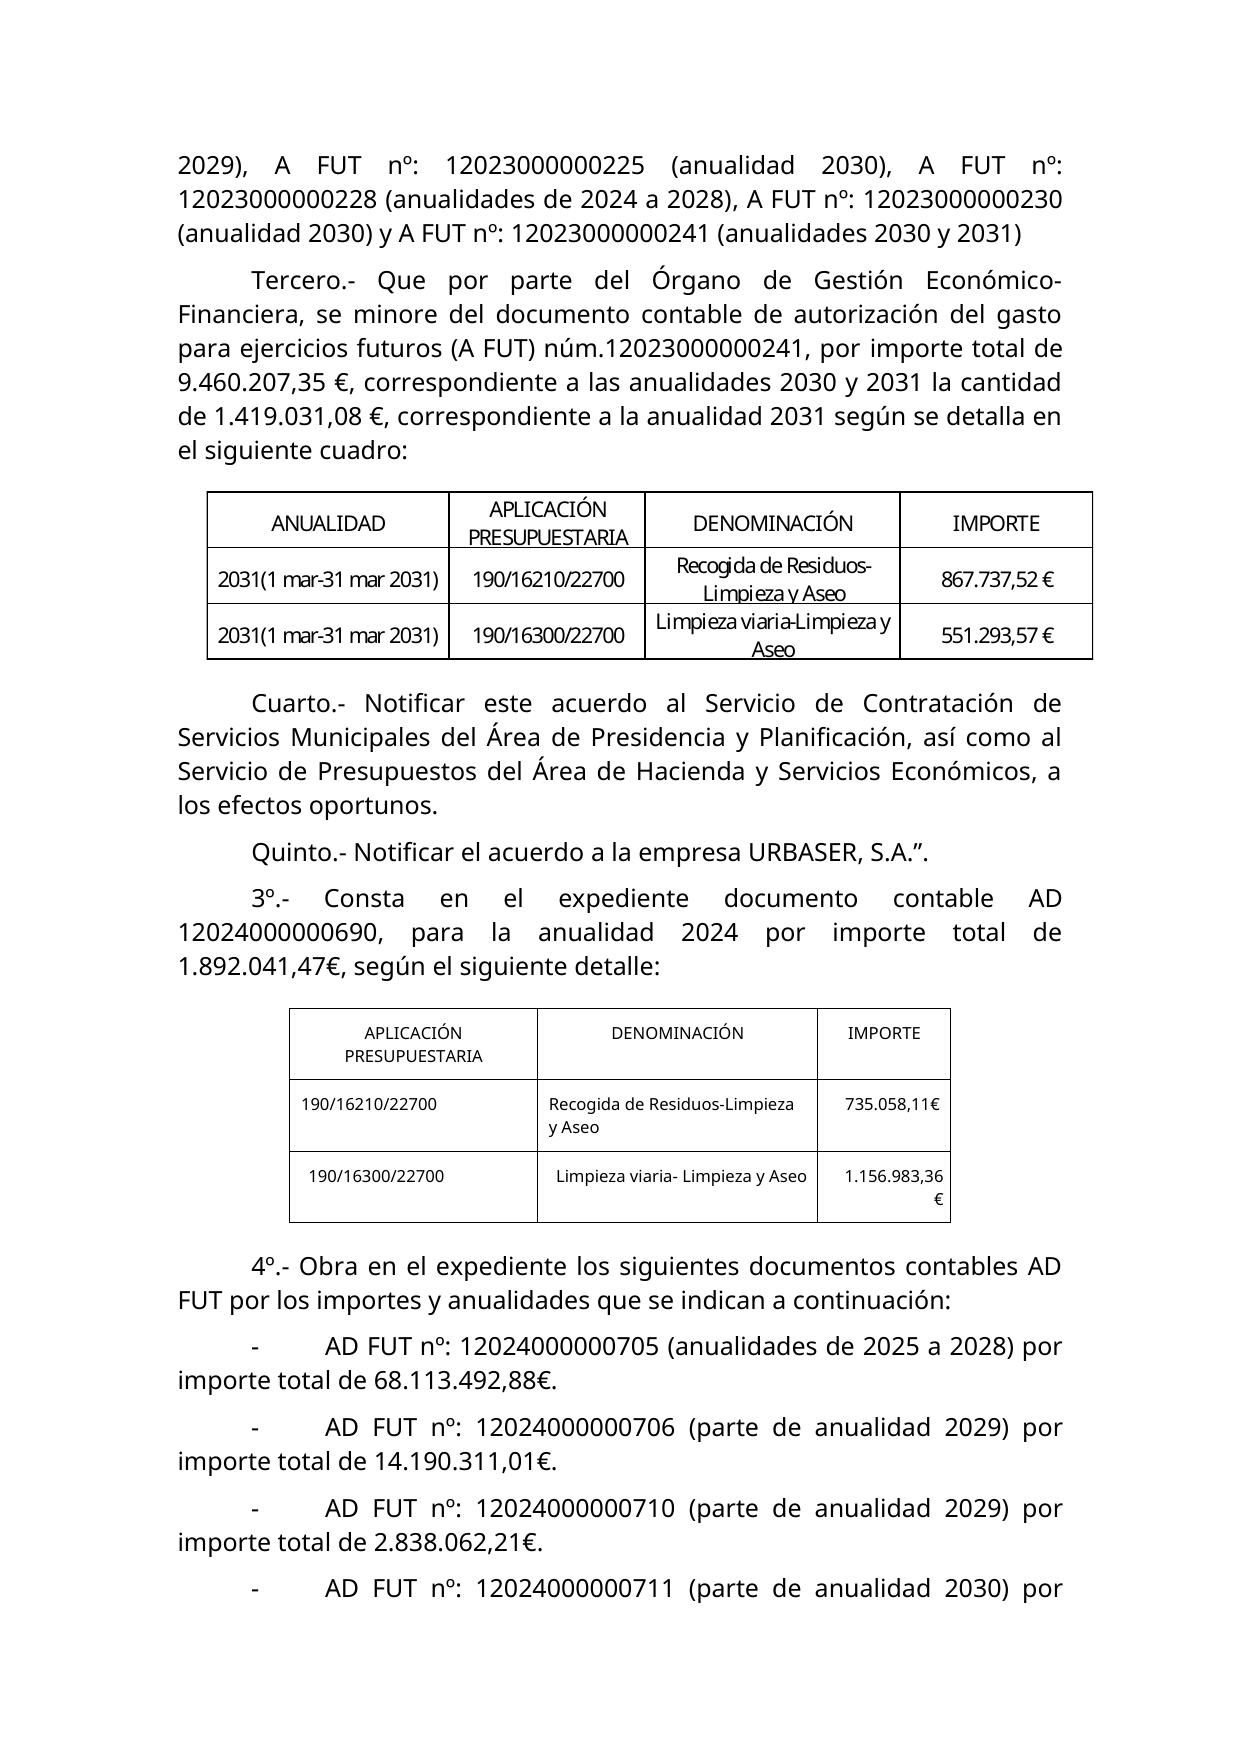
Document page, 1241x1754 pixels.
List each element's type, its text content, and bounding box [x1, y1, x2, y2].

list AD FUT nº: 12024000000705 (anualidades de 2025 a 2028) por importe total de 68.113.492,88€. [177, 1329, 1063, 1397]
text 4º.- Obra en el expediente los siguientes documentos contables AD FUT por los importes y anualidades que se indican a continuación: [177, 1248, 1063, 1316]
table_cell 190/16210/22700 [290, 1080, 537, 1151]
table_cell Limpieza viaria- Limpieza y Aseo [538, 1152, 817, 1222]
table_header IMPORTE [818, 1009, 950, 1079]
table_cell Recogida de Residuos-Limpieza y Aseo [538, 1080, 817, 1151]
text Quinto.- Notificar el acuerdo a la empresa URBASER, S.A.”. [177, 834, 1063, 868]
text 3º.- Consta en el expediente documento contable AD 12024000000690, para la anualidad 2024 por importe total de 1.892.041,47€, según el siguiente detalle: [177, 881, 1063, 983]
list AD FUT nº: 12024000000706 (parte de anualidad 2029) por importe total de 14.190.311,01€. [177, 1409, 1063, 1478]
list AD FUT nº: 12024000000711 (parte de anualidad 2030) por [177, 1571, 1063, 1605]
table_cell 735.058,11€ [818, 1080, 950, 1151]
table_header APLICACIÓN PRESUPUESTARIA [290, 1009, 537, 1079]
text Cuarto.- Notificar este acuerdo al Servicio de Contratación de Servicios Municipales del Área de Presidencia y Planificación, así como al Servicio de Presupuestos del Área de Hacienda y Servicios Económicos, a los efectos oportunos. [177, 685, 1063, 822]
list AD FUT nº: 12024000000710 (parte de anualidad 2029) por importe total de 2.838.062,21€. [177, 1490, 1063, 1558]
text 2029), A FUT nº: 12023000000225 (anualidad 2030), A FUT nº: 12023000000228 (anualidades de 2024 a 2028), A FUT nº: 12023000000230 (anualidad 2030) y A FUT nº: 12023000000241 (anualidades 2030 y 2031) [177, 148, 1063, 250]
table_cell 190/16300/22700 [290, 1152, 537, 1222]
table_cell 1.156.983,36€ [818, 1152, 950, 1222]
table_header DENOMINACIÓN [538, 1009, 817, 1079]
text Tercero.- Que por parte del Órgano de Gestión Económico-Financiera, se minore del documento contable de autorización del gasto para ejercicios futuros (A FUT) núm.12023000000241, por importe total de 9.460.207,35 €, correspondiente a las anualidades 2030 y 2031 la cantidad de 1.419.031,08 €, correspondiente a la anualidad 2031 según se detalla en el siguiente cuadro: [177, 262, 1063, 467]
